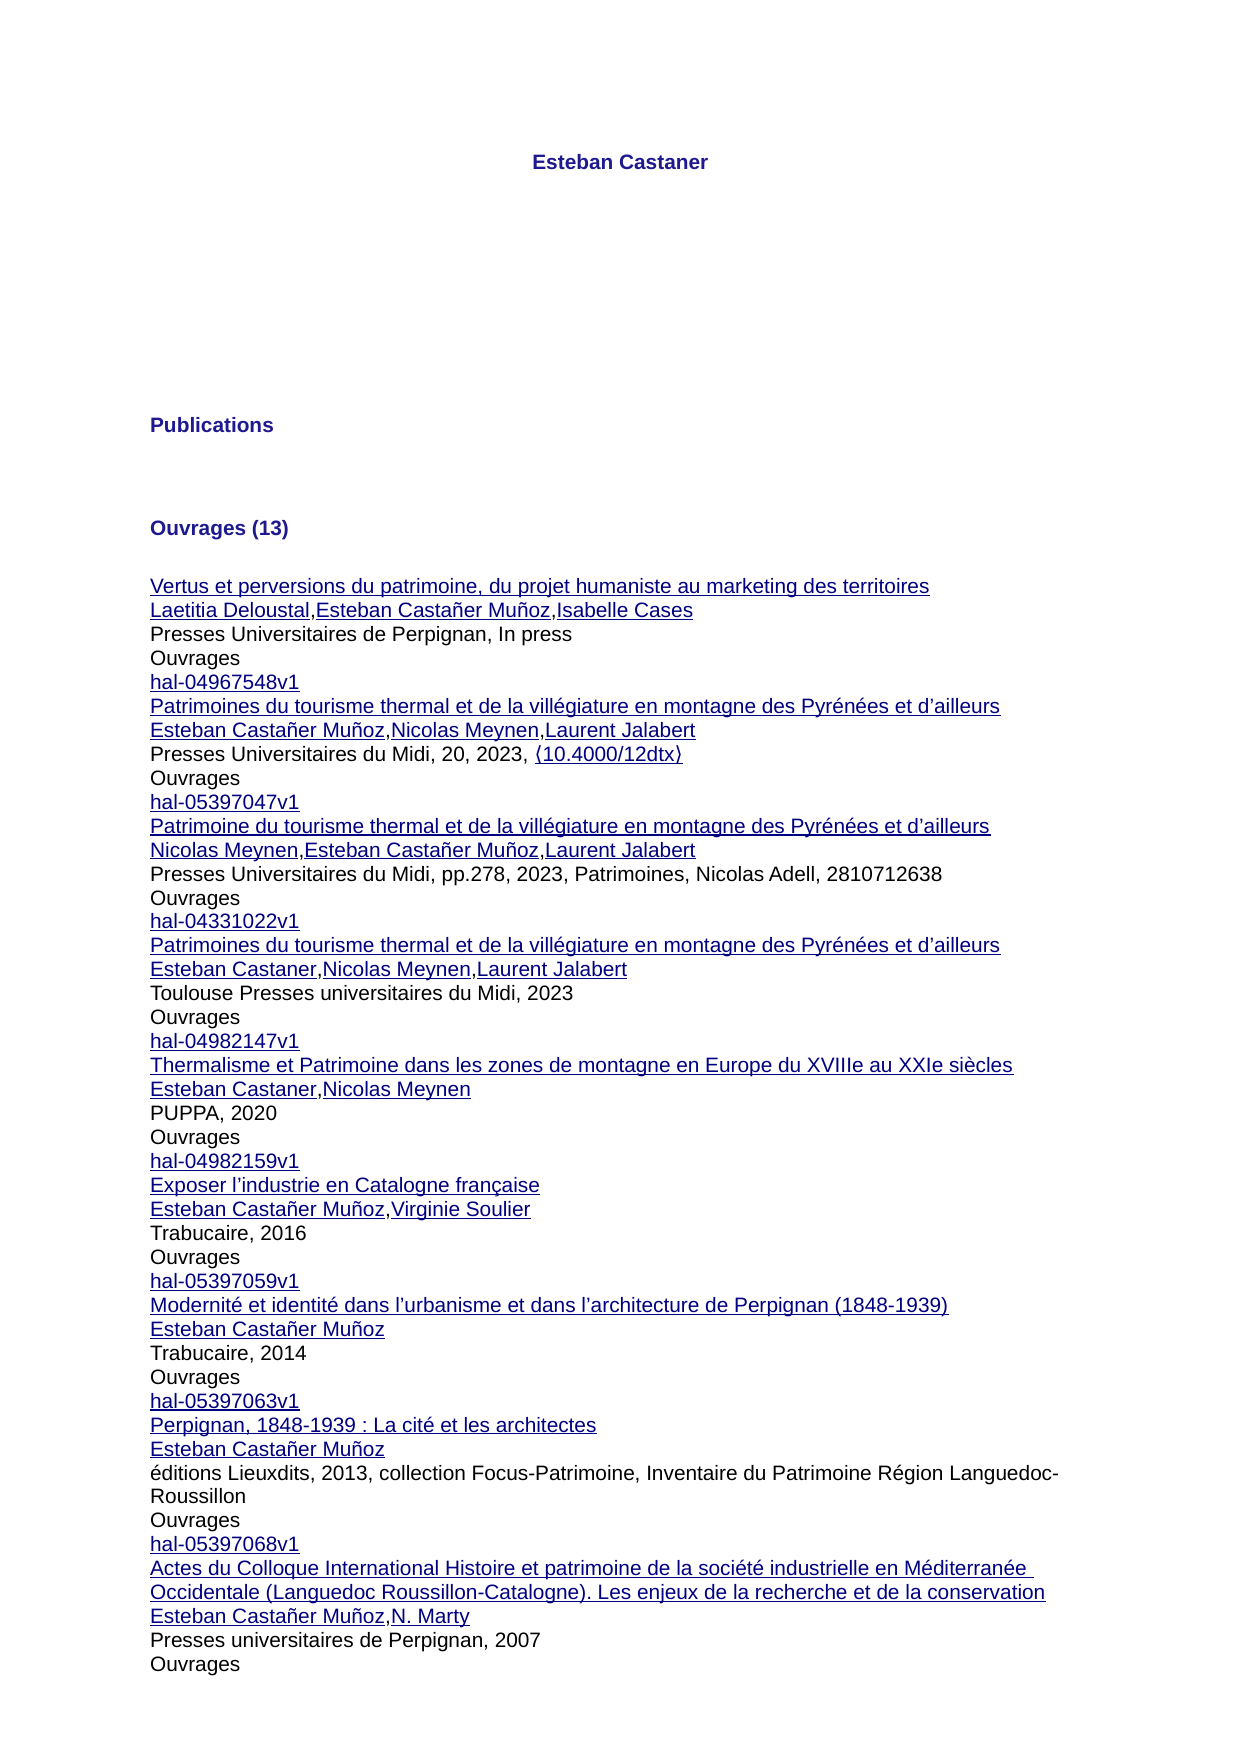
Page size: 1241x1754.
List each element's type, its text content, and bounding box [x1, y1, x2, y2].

table_cell Perpignan, 1848-1939 : La cité et les architectes Esteban Castañer Muñoz éditions Lieuxdits, 2013, collection Focus-Patrimoine, Inventaire du Patrimoine Région Languedoc-Roussillon Ouvrages hal-05397068v1 [150, 1413, 1090, 1556]
table_cell Patrimoines du tourisme thermal et de la villégiature en montagne des Pyrénées et d’ailleurs Esteban Castañer Muñoz,Nicolas Meynen,Laurent Jalabert Presses Universitaires du Midi, 20, 2023, ⟨10.4000/12dtx⟩ Ouvrages hal-05397047v1 [150, 694, 1090, 813]
table_cell Patrimoine du tourisme thermal et de la villégiature en montagne des Pyrénées et d’ailleurs Nicolas Meynen,Esteban Castañer Muñoz,Laurent Jalabert Presses Universitaires du Midi, pp.278, 2023, Patrimoines, Nicolas Adell, 2810712638 Ouvrages hal-04331022v1 [150, 814, 1090, 933]
subtitle Ouvrages (13) [150, 516, 1090, 539]
table_cell Exposer l’industrie en Catalogne française Esteban Castañer Muñoz,Virginie Soulier Trabucaire, 2016 Ouvrages hal-05397059v1 [150, 1173, 1090, 1293]
subtitle Esteban Castaner [150, 150, 1090, 174]
table_header Vertus et perversions du patrimoine, du projet humaniste au marketing des territoires Laetitia Deloustal,Esteban Castañer Muñoz,Isabelle Cases Presses Universitaires de Perpignan, In press Ouvrages hal-04967548v1 [150, 574, 1090, 694]
subtitle Publications [150, 412, 1090, 436]
table_cell Modernité et identité dans l’urbanisme et dans l’architecture de Perpignan (1848-1939) Esteban Castañer Muñoz Trabucaire, 2014 Ouvrages hal-05397063v1 [150, 1293, 1090, 1412]
table_cell Actes du Colloque International Histoire et patrimoine de la société industrielle en Méditerranée Occidentale (Languedoc Roussillon-Catalogne). Les enjeux de la recherche et de la conservation Esteban Castañer Muñoz,N. Marty Presses universitaires de Perpignan, 2007 Ouvrages [150, 1556, 1090, 1676]
table_cell Patrimoines du tourisme thermal et de la villégiature en montagne des Pyrénées et d’ailleurs Esteban Castaner,Nicolas Meynen,Laurent Jalabert Toulouse Presses universitaires du Midi, 2023 Ouvrages hal-04982147v1 [150, 933, 1090, 1053]
table_cell Thermalisme et Patrimoine dans les zones de montagne en Europe du XVIIIe au XXIe siècles Esteban Castaner,Nicolas Meynen PUPPA, 2020 Ouvrages hal-04982159v1 [150, 1053, 1090, 1173]
